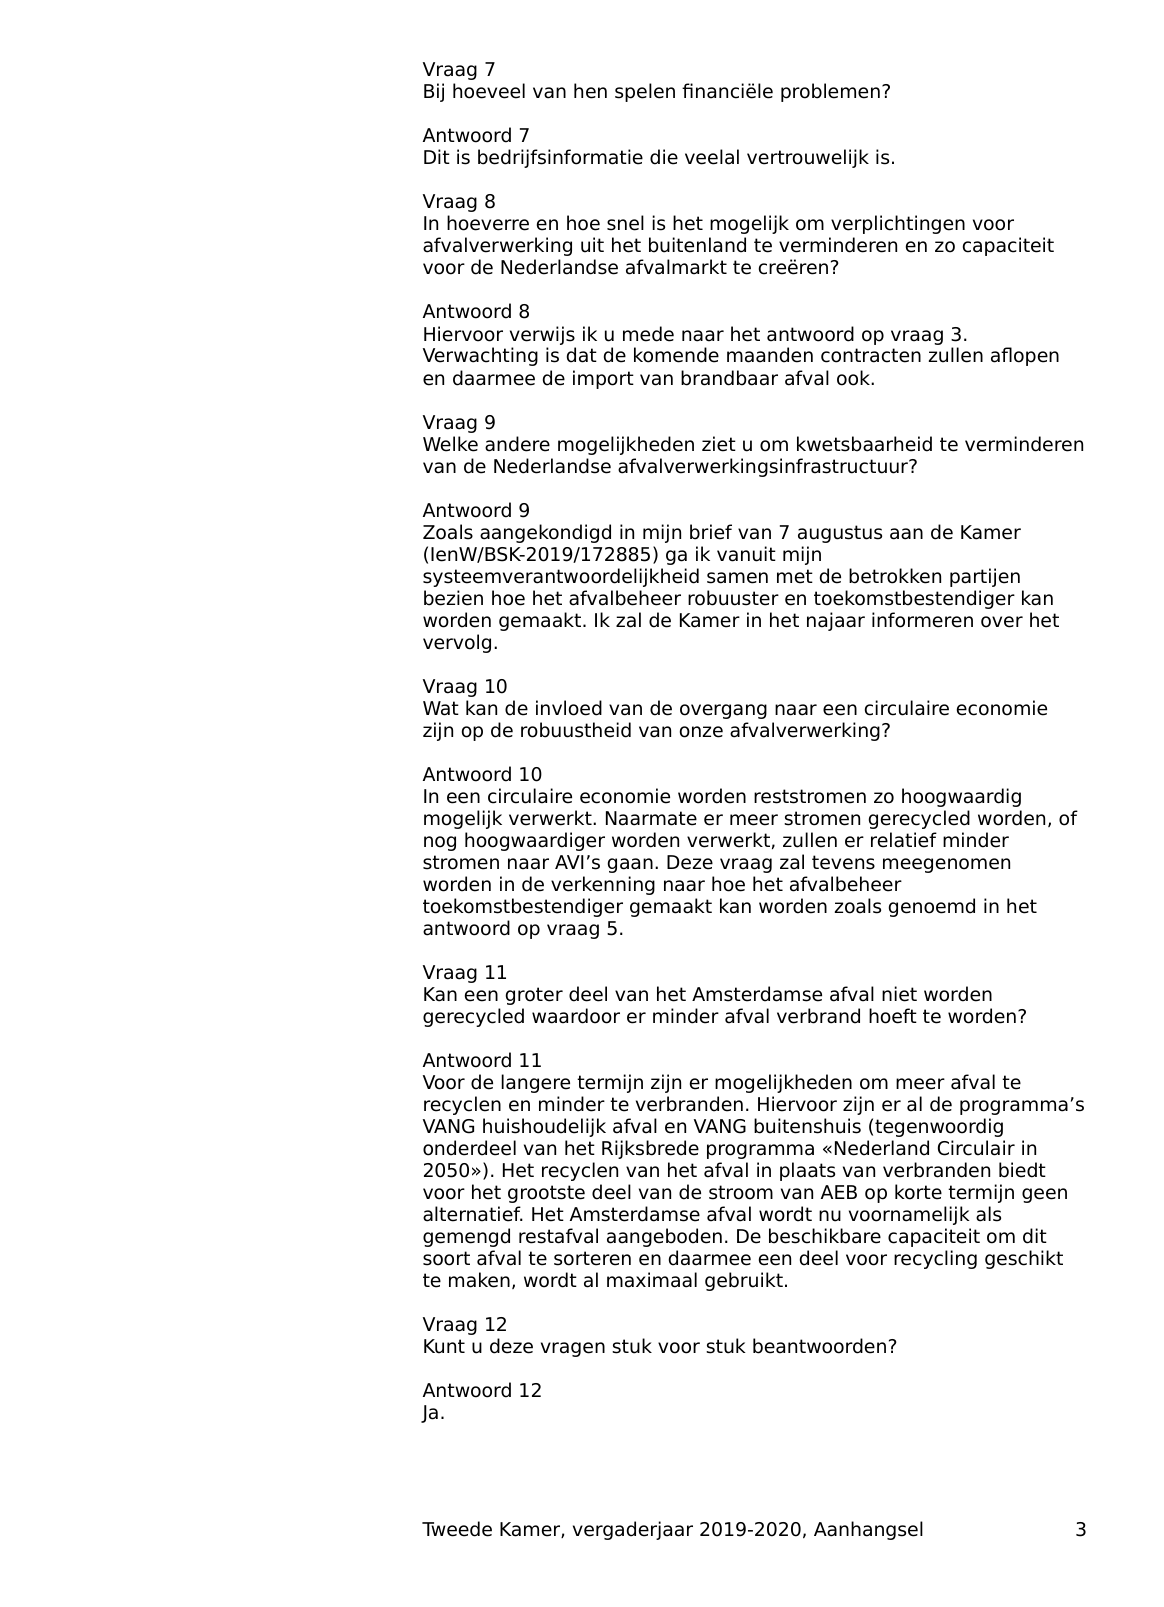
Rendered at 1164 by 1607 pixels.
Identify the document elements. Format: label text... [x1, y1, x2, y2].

text Wat kan de invloed van de overgang naar een circulaire economie zijn op de robuustheid van onze afvalverwerking? [422, 698, 1087, 742]
text Vraag 11 [422, 962, 1087, 984]
text Dit is bedrijfsinformatie die veelal vertrouwelijk is. [422, 147, 1087, 169]
text Vraag 8 [422, 191, 1087, 213]
text Welke andere mogelijkheden ziet u om kwetsbaarheid te verminderen van de Nederlandse afvalverwerkingsinfrastructuur? [422, 433, 1087, 477]
text Bij hoeveel van hen spelen financiële problemen? [422, 81, 1087, 103]
text Hiervoor verwijs ik u mede naar het antwoord op vraag 3. Verwachting is dat de komende maanden contracten zullen aflopen en daarmee de import van brandbaar afval ook. [422, 323, 1087, 389]
text In hoeverre en hoe snel is het mogelijk om verplichtingen voor afvalverwerking uit het buitenland te verminderen en zo capaciteit voor de Nederlandse afvalmarkt te creëren? [422, 213, 1087, 279]
text Vraag 9 [422, 412, 1087, 433]
text Antwoord 8 [422, 301, 1087, 323]
text Voor de langere termijn zijn er mogelijkheden om meer afval te recyclen en minder te verbranden. Hiervoor zijn er al de programma’s VANG huishoudelijk afval en VANG buitenshuis (tegenwoordig onderdeel van het Rijksbrede programma «Nederland Circulair in 2050»). Het recyclen van het afval in plaats van verbranden biedt voor het grootste deel van de stroom van AEB op korte termijn geen alternatief. Het Amsterdamse afval wordt nu voornamelijk als gemengd restafval aangeboden. De beschikbare capaciteit om dit soort afval te sorteren en daarmee een deel voor recycling geschikt te maken, wordt al maximaal gebruikt. [422, 1072, 1087, 1292]
text Vraag 7 [422, 59, 1087, 81]
text Antwoord 12 [422, 1380, 1087, 1402]
text In een circulaire economie worden reststromen zo hoogwaardig mogelijk verwerkt. Naarmate er meer stromen gerecycled worden, of nog hoogwaardiger worden verwerkt, zullen er relatief minder stromen naar AVI’s gaan. Deze vraag zal tevens meegenomen worden in de verkenning naar hoe het afvalbeheer toekomstbestendiger gemaakt kan worden zoals genoemd in het antwoord op vraag 5. [422, 786, 1087, 940]
text Kunt u deze vragen stuk voor stuk beantwoorden? [422, 1336, 1087, 1358]
text Ja. [422, 1402, 1087, 1424]
text Zoals aangekondigd in mijn brief van 7 augustus aan de Kamer (IenW/BSK-2019/172885) ga ik vanuit mijn systeemverantwoordelijkheid samen met de betrokken partijen bezien hoe het afvalbeheer robuuster en toekomstbestendiger kan worden gemaakt. Ik zal de Kamer in het najaar informeren over het vervolg. [422, 522, 1087, 653]
text Antwoord 7 [422, 125, 1087, 147]
text Kan een groter deel van het Amsterdamse afval niet worden gerecycled waardoor er minder afval verbrand hoeft te worden? [422, 984, 1087, 1028]
text Vraag 12 [422, 1314, 1087, 1336]
text Antwoord 10 [422, 764, 1087, 786]
text Antwoord 9 [422, 500, 1087, 522]
text Antwoord 11 [422, 1050, 1087, 1072]
text Vraag 10 [422, 676, 1087, 698]
